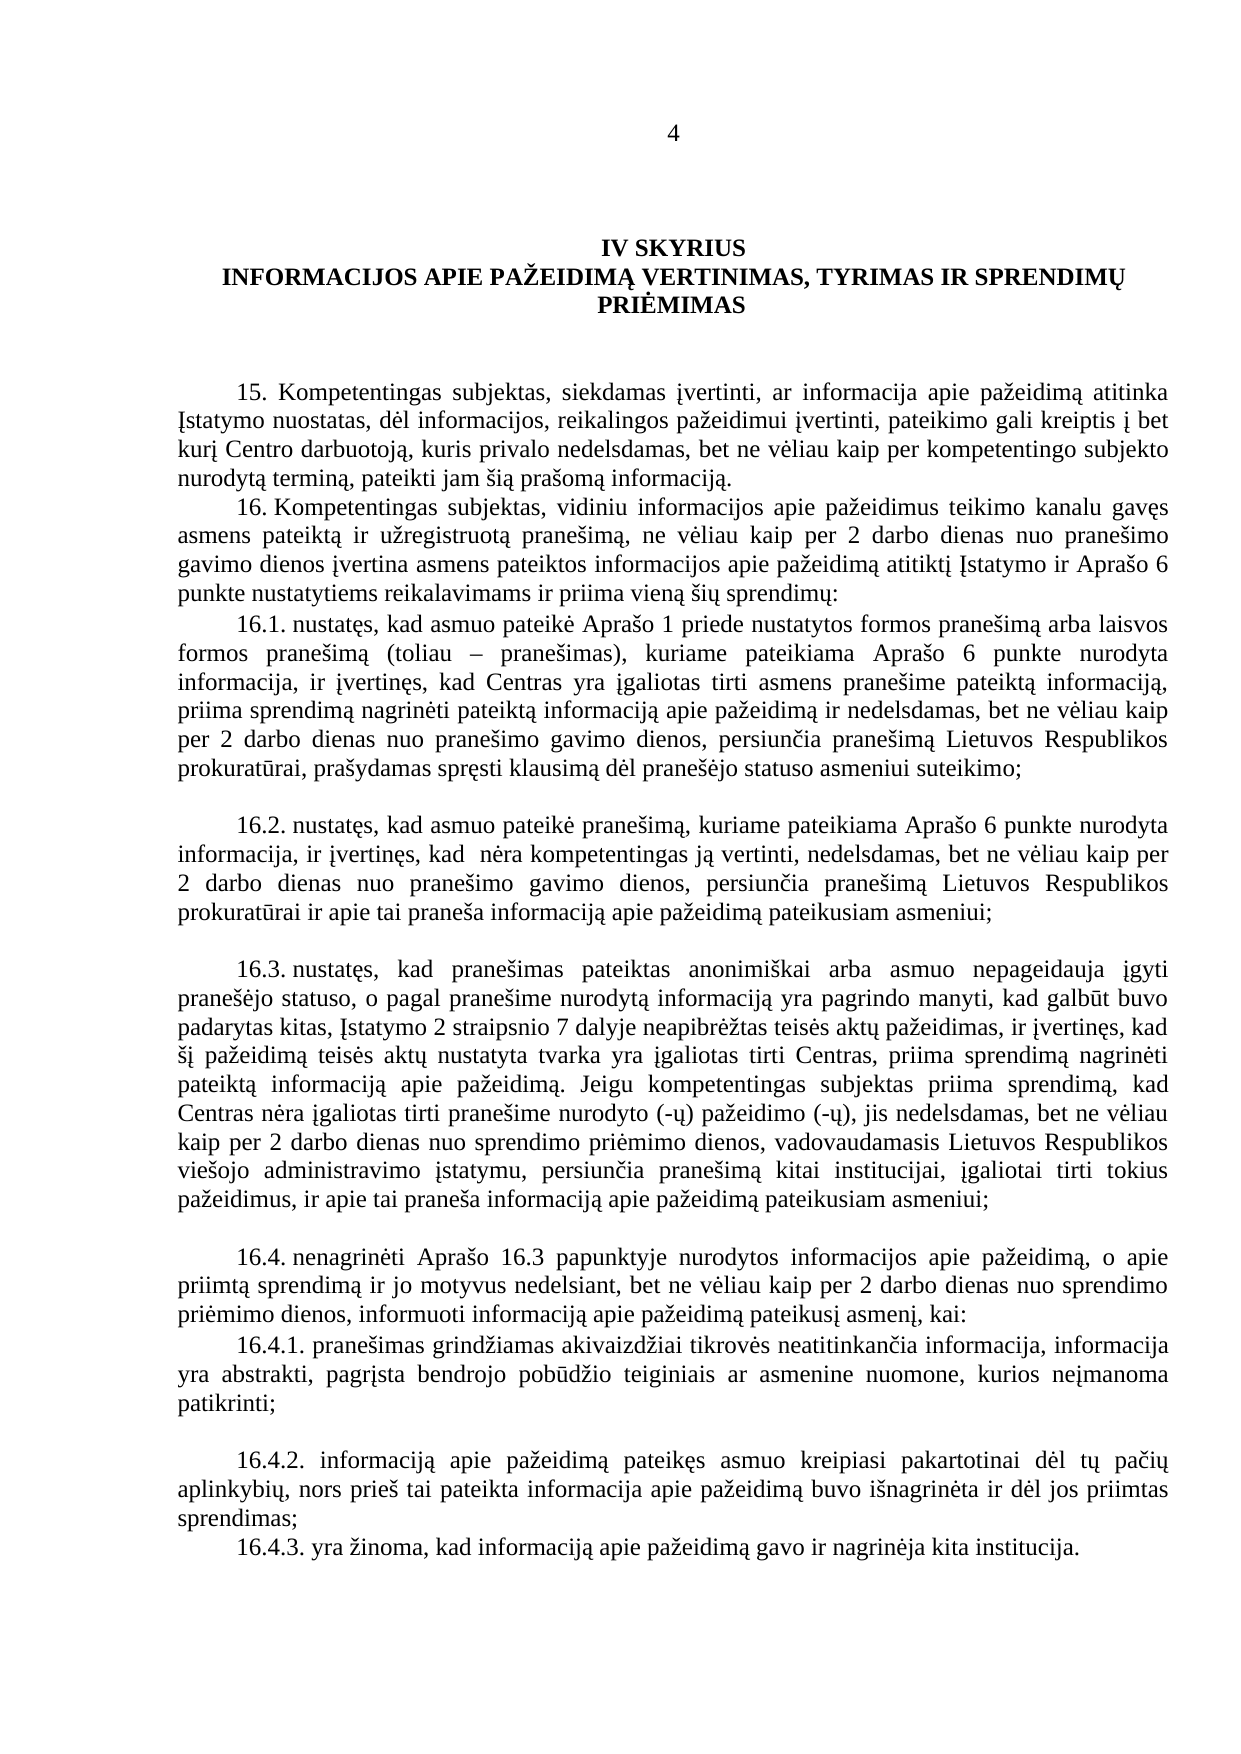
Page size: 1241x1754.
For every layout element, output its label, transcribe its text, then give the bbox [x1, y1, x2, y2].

text 16. Kompetentingas subjektas, vidiniu informacijos apie pažeidimus teikimo kanalu gavęs asmens pateiktą ir užregistruotą pranešimą, ne vėliau kaip per 2 darbo dienas nuo pranešimo gavimo dienos įvertina asmens pateiktos informacijos apie pažeidimą atitiktį Įstatymo ir Aprašo 6 punkte nustatytiems reikalavimams ir priima vieną šių sprendimų: [177, 492, 1169, 607]
text 16.4. nenagrinėti Aprašo 16.3 papunktyje nurodytos informacijos apie pažeidimą, o apie priimtą sprendimą ir jo motyvus nedelsiant, bet ne vėliau kaip per 2 darbo dienas nuo sprendimo priėmimo dienos, informuoti informaciją apie pažeidimą pateikusį asmenį, kai: [177, 1242, 1169, 1328]
text 16.2. nustatęs, kad asmuo pateikė pranešimą, kuriame pateikiama Aprašo 6 punkte nurodyta informacija, ir įvertinęs, kad nėra kompetentingas ją vertinti, nedelsdamas, bet ne vėliau kaip per 2 darbo dienas nuo pranešimo gavimo dienos, persiunčia pranešimą Lietuvos Respublikos prokuratūrai ir apie tai praneša informaciją apie pažeidimą pateikusiam asmeniui; [177, 811, 1169, 926]
text 16.4.1. pranešimas grindžiamas akivaizdžiai tikrovės neatitinkančia informacija, informacija yra abstrakti, pagrįsta bendrojo pobūdžio teiginiais ar asmenine nuomone, kurios neįmanoma patikrinti; [177, 1330, 1169, 1417]
text IV SKYRIUS [177, 233, 1169, 262]
text 15. Kompetentingas subjektas, siekdamas įvertinti, ar informacija apie pažeidimą atitinka Įstatymo nuostatas, dėl informacijos, reikalingos pažeidimui įvertinti, pateikimo gali kreiptis į bet kurį Centro darbuotoją, kuris privalo nedelsdamas, bet ne vėliau kaip per kompetentingo subjekto nurodytą terminą, pateikti jam šią prašomą informaciją. [177, 377, 1169, 492]
text 16.3. nustatęs, kad pranešimas pateiktas anonimiškai arba asmuo nepageidauja įgyti pranešėjo statuso, o pagal pranešime nurodytą informaciją yra pagrindo manyti, kad galbūt buvo padarytas kitas, Įstatymo 2 straipsnio 7 dalyje neapibrėžtas teisės aktų pažeidimas, ir įvertinęs, kad šį pažeidimą teisės aktų nustatyta tvarka yra įgaliotas tirti Centras, priima sprendimą nagrinėti pateiktą informaciją apie pažeidimą. Jeigu kompetentingas subjektas priima sprendimą, kad Centras nėra įgaliotas tirti pranešime nurodyto (-ų) pažeidimo (-ų), jis nedelsdamas, bet ne vėliau kaip per 2 darbo dienas nuo sprendimo priėmimo dienos, vadovaudamasis Lietuvos Respublikos viešojo administravimo įstatymu, persiunčia pranešimą kitai institucijai, įgaliotai tirti tokius pažeidimus, ir apie tai praneša informaciją apie pažeidimą pateikusiam asmeniui; [177, 954, 1169, 1213]
text 16.4.2. informaciją apie pažeidimą pateikęs asmuo kreipiasi pakartotinai dėl tų pačių aplinkybių, nors prieš tai pateikta informacija apie pažeidimą buvo išnagrinėta ir dėl jos priimtas sprendimas; [177, 1445, 1169, 1532]
text 16.1. nustatęs, kad asmuo pateikė Aprašo 1 priede nustatytos formos pranešimą arba laisvos formos pranešimą (toliau – pranešimas), kuriame pateikiama Aprašo 6 punkte nurodyta informacija, ir įvertinęs, kad Centras yra įgaliotas tirti asmens pranešime pateiktą informaciją, priima sprendimą nagrinėti pateiktą informaciją apie pažeidimą ir nedelsdamas, bet ne vėliau kaip per 2 darbo dienas nuo pranešimo gavimo dienos, persiunčia pranešimą Lietuvos Respublikos prokuratūrai, prašydamas spręsti klausimą dėl pranešėjo statuso asmeniui suteikimo; [177, 609, 1169, 782]
text 16.4.3. yra žinoma, kad informaciją apie pažeidimą gavo ir nagrinėja kita institucija. [177, 1532, 1169, 1560]
text INFORMACIJOS APIE PAŽEIDIMĄ VERTINIMAS, TYRIMAS IR SPRENDIMŲ PRIĖMIMAS [178, 262, 1169, 319]
